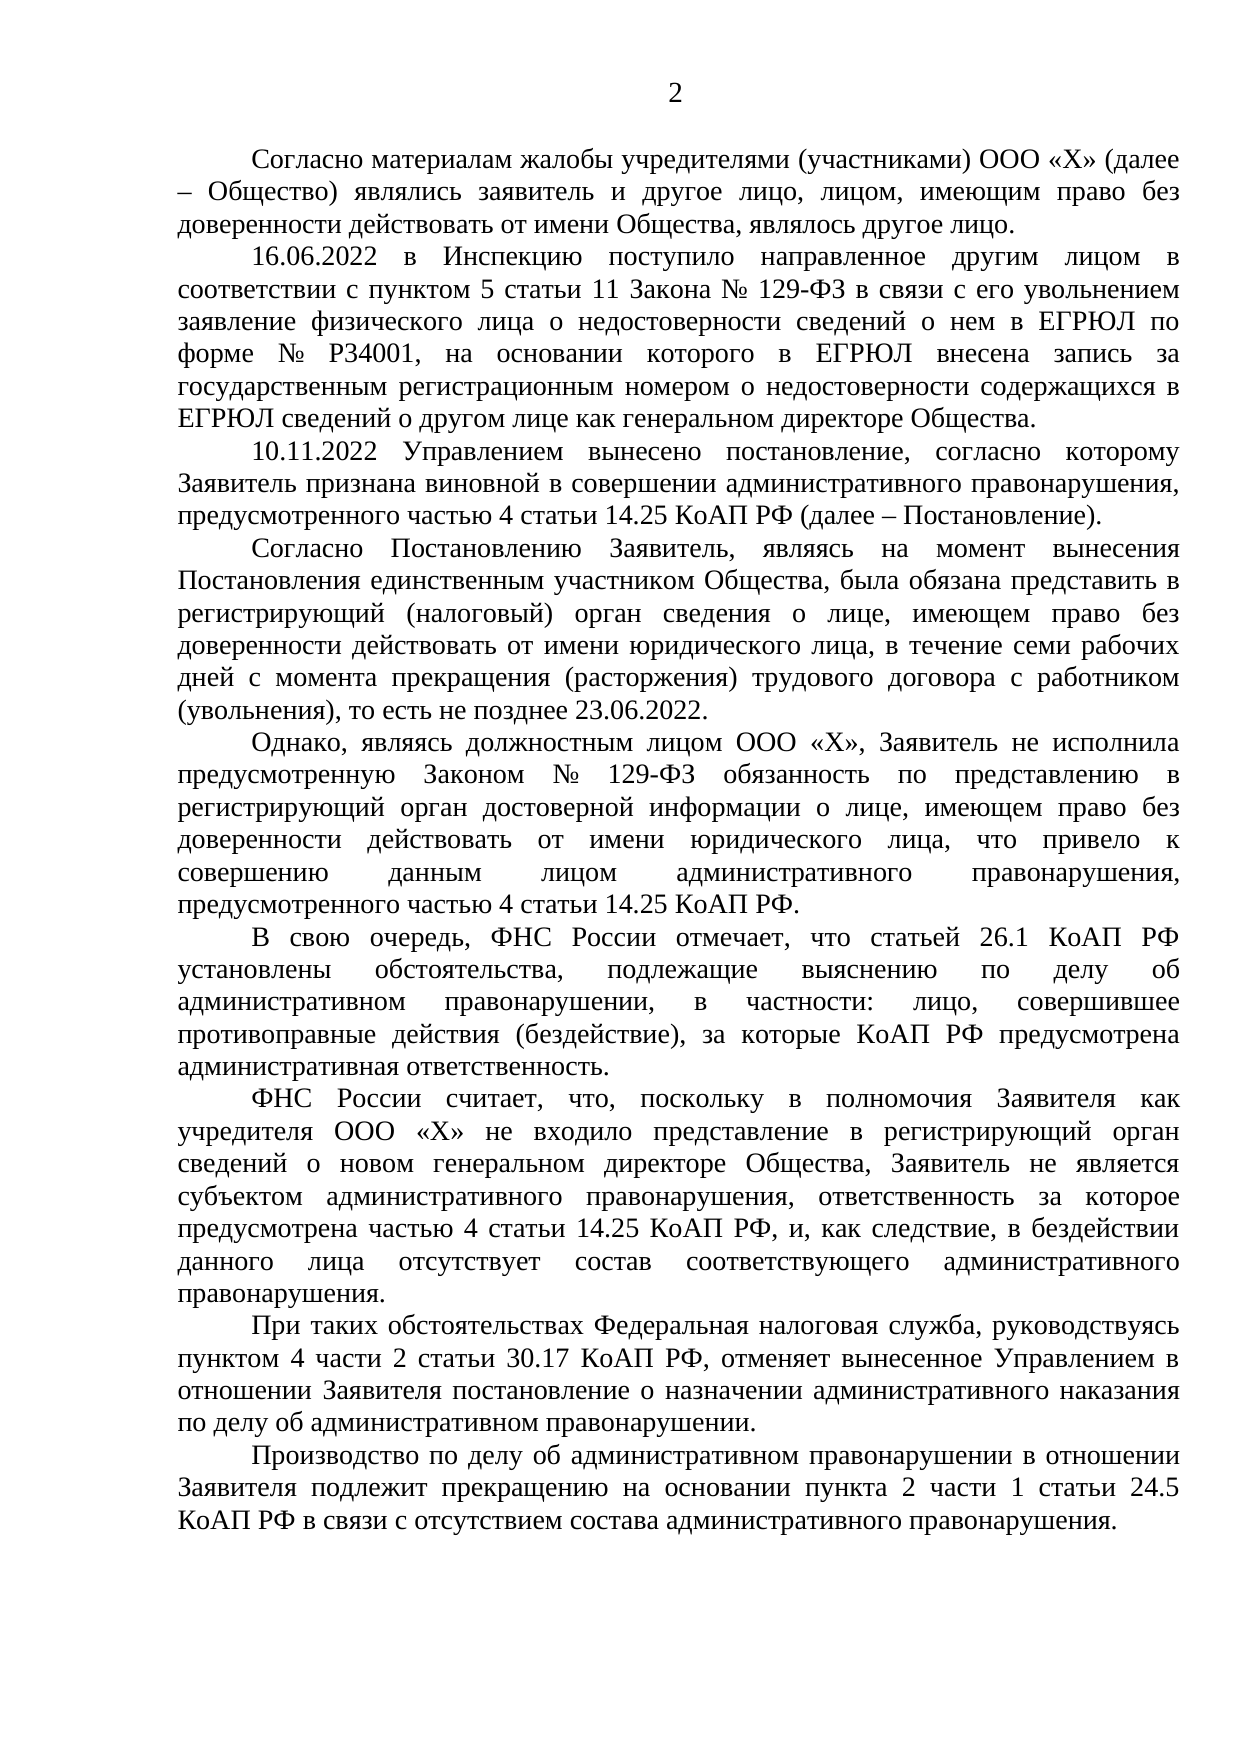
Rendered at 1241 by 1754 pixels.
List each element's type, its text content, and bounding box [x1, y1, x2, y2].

text Согласно материалам жалобы учредителями (участниками) ООО «Х» (далее – Общество) являлись заявитель и другое лицо, лицом, имеющим право без доверенности действовать от имени Общества, являлось другое лицо. [177, 142, 1181, 239]
text ФНС России считает, что, поскольку в полномочия Заявителя как учредителя ООО «Х» не входило представление в регистрирующий орган сведений о новом генеральном директоре Общества, Заявитель не является субъектом административного правонарушения, ответственность за которое предусмотрена частью 4 статьи 14.25 КоАП РФ, и, как следствие, в бездействии данного лица отсутствует состав соответствующего административного правонарушения. [177, 1082, 1181, 1308]
text Согласно Постановлению Заявитель, являясь на момент вынесения Постановления единственным участником Общества, была обязана представить в регистрирующий (налоговый) орган сведения о лице, имеющем право без доверенности действовать от имени юридического лица, в течение семи рабочих дней с момента прекращения (расторжения) трудового договора с работником (увольнения), то есть не позднее 23.06.2022. [177, 531, 1181, 725]
text При таких обстоятельствах Федеральная налоговая служба, руководствуясь пунктом 4 части 2 статьи 30.17 КоАП РФ, отменяет вынесенное Управлением в отношении Заявителя постановление о назначении административного наказания по делу об административном правонарушении. [177, 1308, 1181, 1438]
text 10.11.2022 Управлением вынесено постановление, согласно которому Заявитель признана виновной в совершении административного правонарушения, предусмотренного частью 4 статьи 14.25 КоАП РФ (далее – Постановление). [177, 434, 1181, 531]
text Производство по делу об административном правонарушении в отношении Заявителя подлежит прекращению на основании пункта 2 части 1 статьи 24.5 КоАП РФ в связи с отсутствием состава административного правонарушения. [177, 1438, 1181, 1535]
text В свою очередь, ФНС России отмечает, что статьей 26.1 КоАП РФ установлены обстоятельства, подлежащие выяснению по делу об административном правонарушении, в частности: лицо, совершившее противоправные действия (бездействие), за которые КоАП РФ предусмотрена административная ответственность. [177, 919, 1181, 1082]
text Однако, являясь должностным лицом ООО «Х», Заявитель не исполнила предусмотренную Законом № 129-ФЗ обязанность по представлению в регистрирующий орган достоверной информации о лице, имеющем право без доверенности действовать от имени юридического лица, что привело к совершению данным лицом административного правонарушения, предусмотренного частью 4 статьи 14.25 КоАП РФ. [177, 725, 1181, 919]
text 16.06.2022 в Инспекцию поступило направленное другим лицом в соответствии с пунктом 5 статьи 11 Закона № 129-ФЗ в связи с его увольнением заявление физического лица о недостоверности сведений о нем в ЕГРЮЛ по форме № Р34001, на основании которого в ЕГРЮЛ внесена запись за государственным регистрационным номером о недостоверности содержащихся в ЕГРЮЛ сведений о другом лице как генеральном директоре Общества. [177, 239, 1181, 434]
